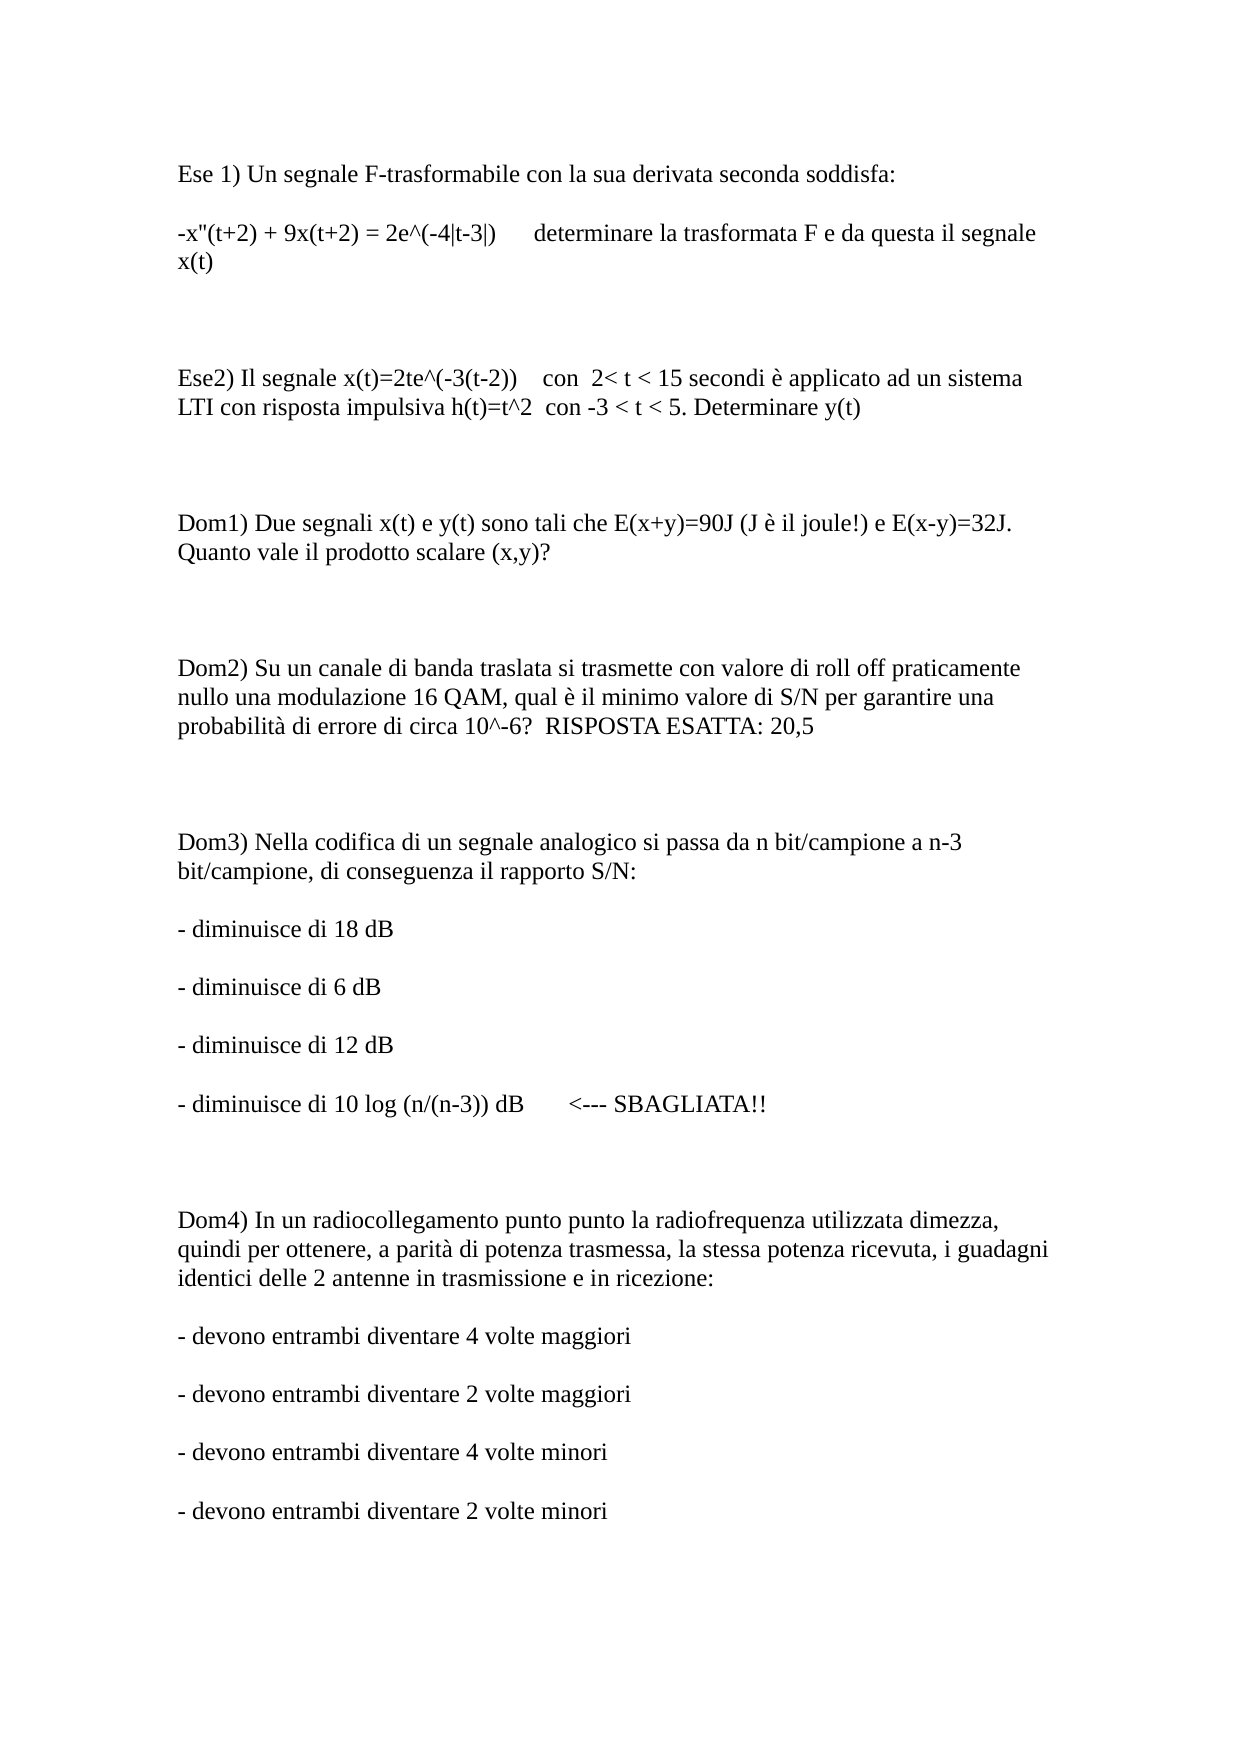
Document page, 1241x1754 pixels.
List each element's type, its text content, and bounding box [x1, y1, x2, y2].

text - devono entrambi diventare 2 volte maggiori [177, 1379, 1063, 1408]
text - devono entrambi diventare 4 volte minori [177, 1437, 1063, 1466]
text - devono entrambi diventare 2 volte minori [177, 1496, 1063, 1524]
text - devono entrambi diventare 4 volte maggiori [177, 1321, 1063, 1350]
text Dom1) Due segnali x(t) e y(t) sono tali che E(x+y)=90J (J è il joule!) e E(x-y)=32J. Quanto vale il prodotto scalare (x,y)? [177, 508, 1063, 566]
text - diminuisce di 10 log (n/(n-3)) dB <--- SBAGLIATA!! [177, 1089, 1063, 1118]
text Dom4) In un radiocollegamento punto punto la radiofrequenza utilizzata dimezza, quindi per ottenere, a parità di potenza trasmessa, la stessa potenza ricevuta, i guadagni identici delle 2 antenne in trasmissione e in ricezione: [177, 1205, 1063, 1292]
text Ese 1) Un segnale F-trasformabile con la sua derivata seconda soddisfa: [177, 159, 1063, 188]
text Dom2) Su un canale di banda traslata si trasmette con valore di roll off praticamente nullo una modulazione 16 QAM, qual è il minimo valore di S/N per garantire una probabilità di errore di circa 10^-6? RISPOSTA ESATTA: 20,5 [177, 653, 1063, 739]
text - diminuisce di 18 dB [177, 914, 1063, 943]
text Ese2) Il segnale x(t)=2te^(-3(t-2)) con 2< t < 15 secondi è applicato ad un sistema LTI con risposta impulsiva h(t)=t^2 con -3 < t < 5. Determinare y(t) [177, 363, 1063, 420]
text Dom3) Nella codifica di un segnale analogico si passa da n bit/campione a n-3 bit/campione, di conseguenza il rapporto S/N: [177, 827, 1063, 885]
text -x''(t+2) + 9x(t+2) = 2e^(-4|t-3|) determinare la trasformata F e da questa il segnale x(t) [177, 218, 1063, 275]
text - diminuisce di 12 dB [177, 1031, 1063, 1059]
text - diminuisce di 6 dB [177, 972, 1063, 1001]
